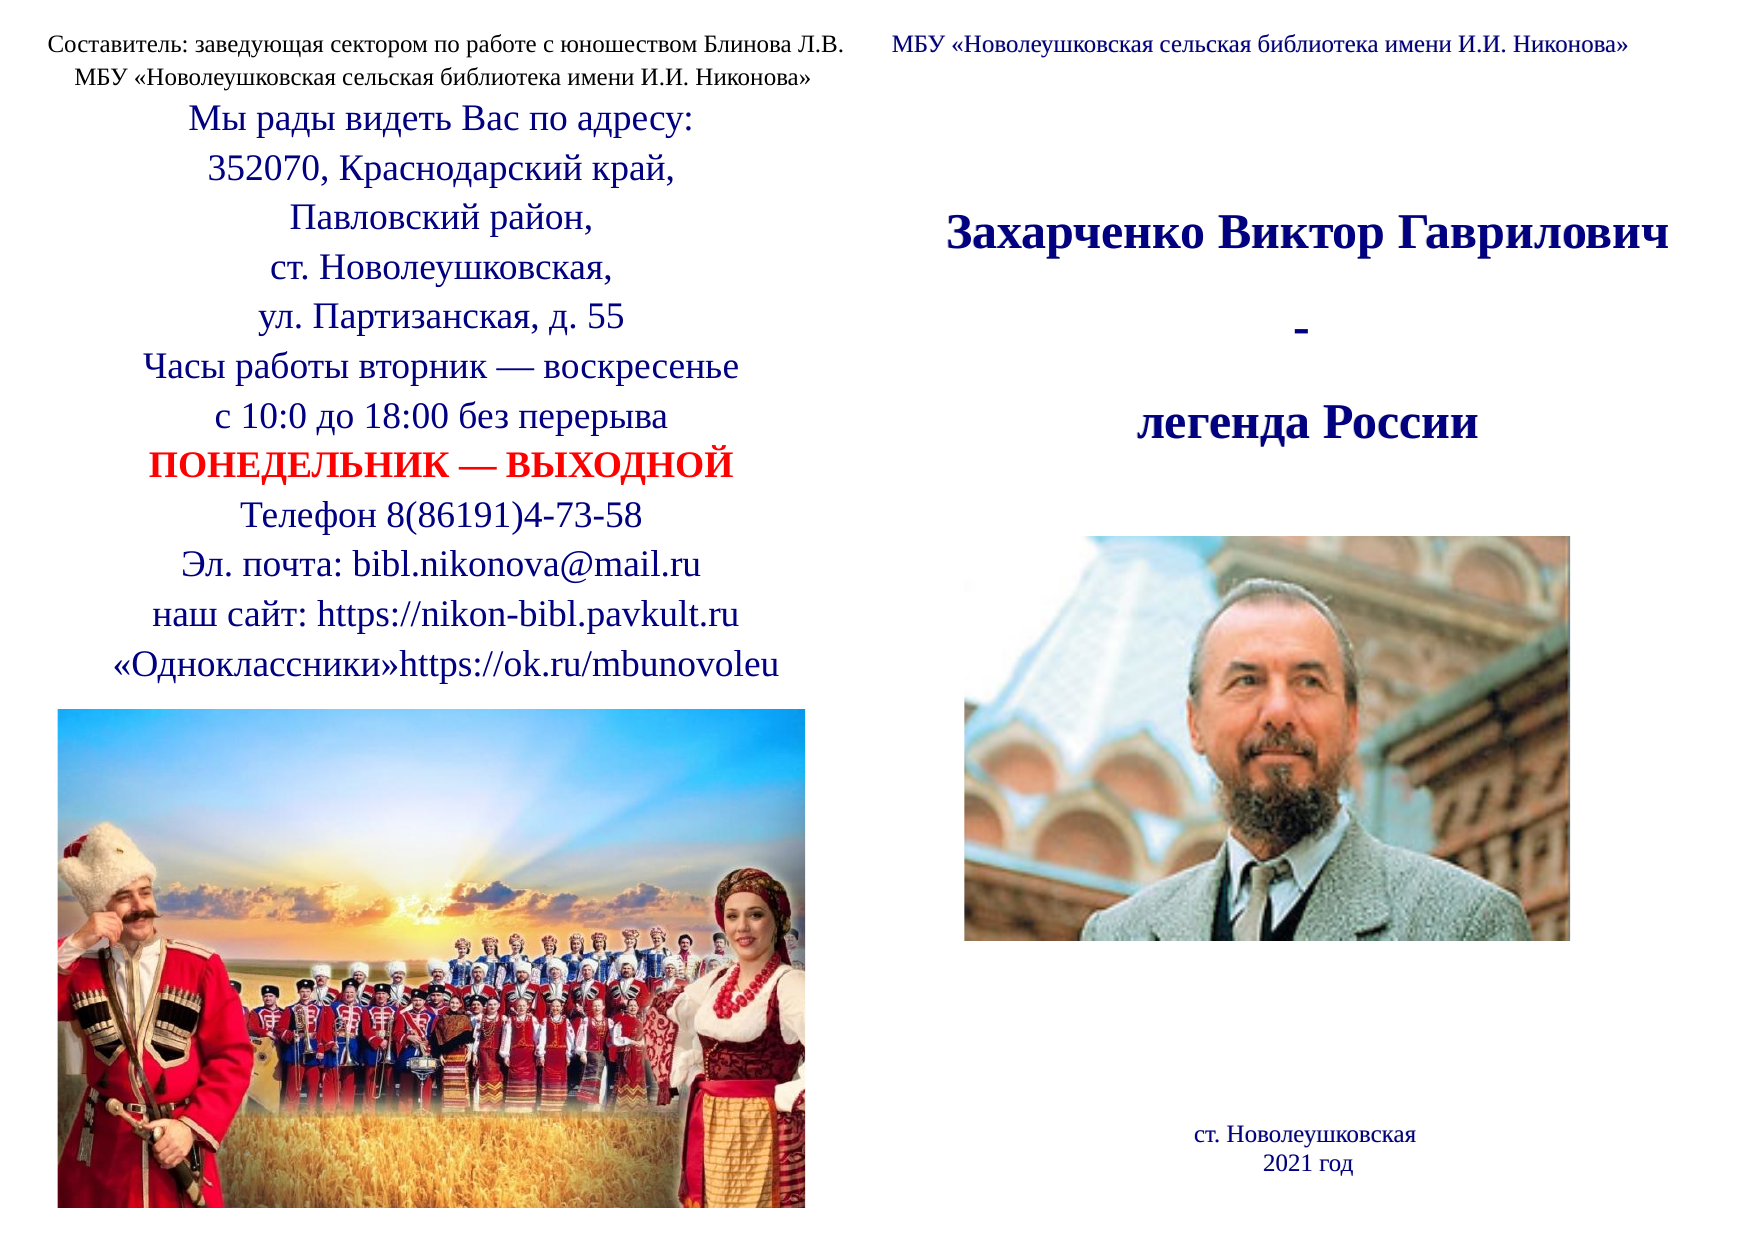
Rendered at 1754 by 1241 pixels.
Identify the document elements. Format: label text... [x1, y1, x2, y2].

subtitle легенда России [892, 392, 1724, 449]
text с 10:0 до 18:00 без перерыва [29, 393, 862, 436]
text Мы рады видеть Вас по адресу: [29, 96, 862, 139]
picture [763, 709, 776, 723]
text ул. Партизанская, д. 55 [29, 294, 862, 337]
text Павловский район, [29, 195, 862, 238]
subtitle - [892, 297, 1724, 354]
text Составитель: заведующая сектором по работе с юношеством Блинова Л.В. МБУ «Новолеушковская сельская библиотека имени И.И. Никонова» [29, 29, 862, 91]
text 352070, Краснодарский край, [29, 145, 862, 188]
text Эл. почта: bibl.nikonova@mail.ru [29, 542, 862, 585]
text наш сайт: https://nikon-bibl.pavkult.ru «Одноклассники»https://ok.ru/mbunovoleu [29, 591, 862, 684]
picture [57, 709, 806, 1208]
text ст. Новолеушковская [892, 1119, 1724, 1148]
text Телефон 8(86191)4-73-58 [29, 492, 862, 535]
text Часы работы вторник — воскресенье [29, 343, 862, 387]
text ПОНЕДЕЛЬНИК — ВЫХОДНОЙ [29, 443, 862, 486]
text ст. Новолеушковская, [29, 244, 862, 287]
picture [964, 536, 1571, 941]
picture [777, 709, 806, 742]
subtitle Захарченко Виктор Гаврилович [892, 202, 1724, 259]
text МБУ «Новолеушковская сельская библиотека имени И.И. Никонова» [892, 29, 1724, 58]
text 2021 год [892, 1148, 1724, 1177]
